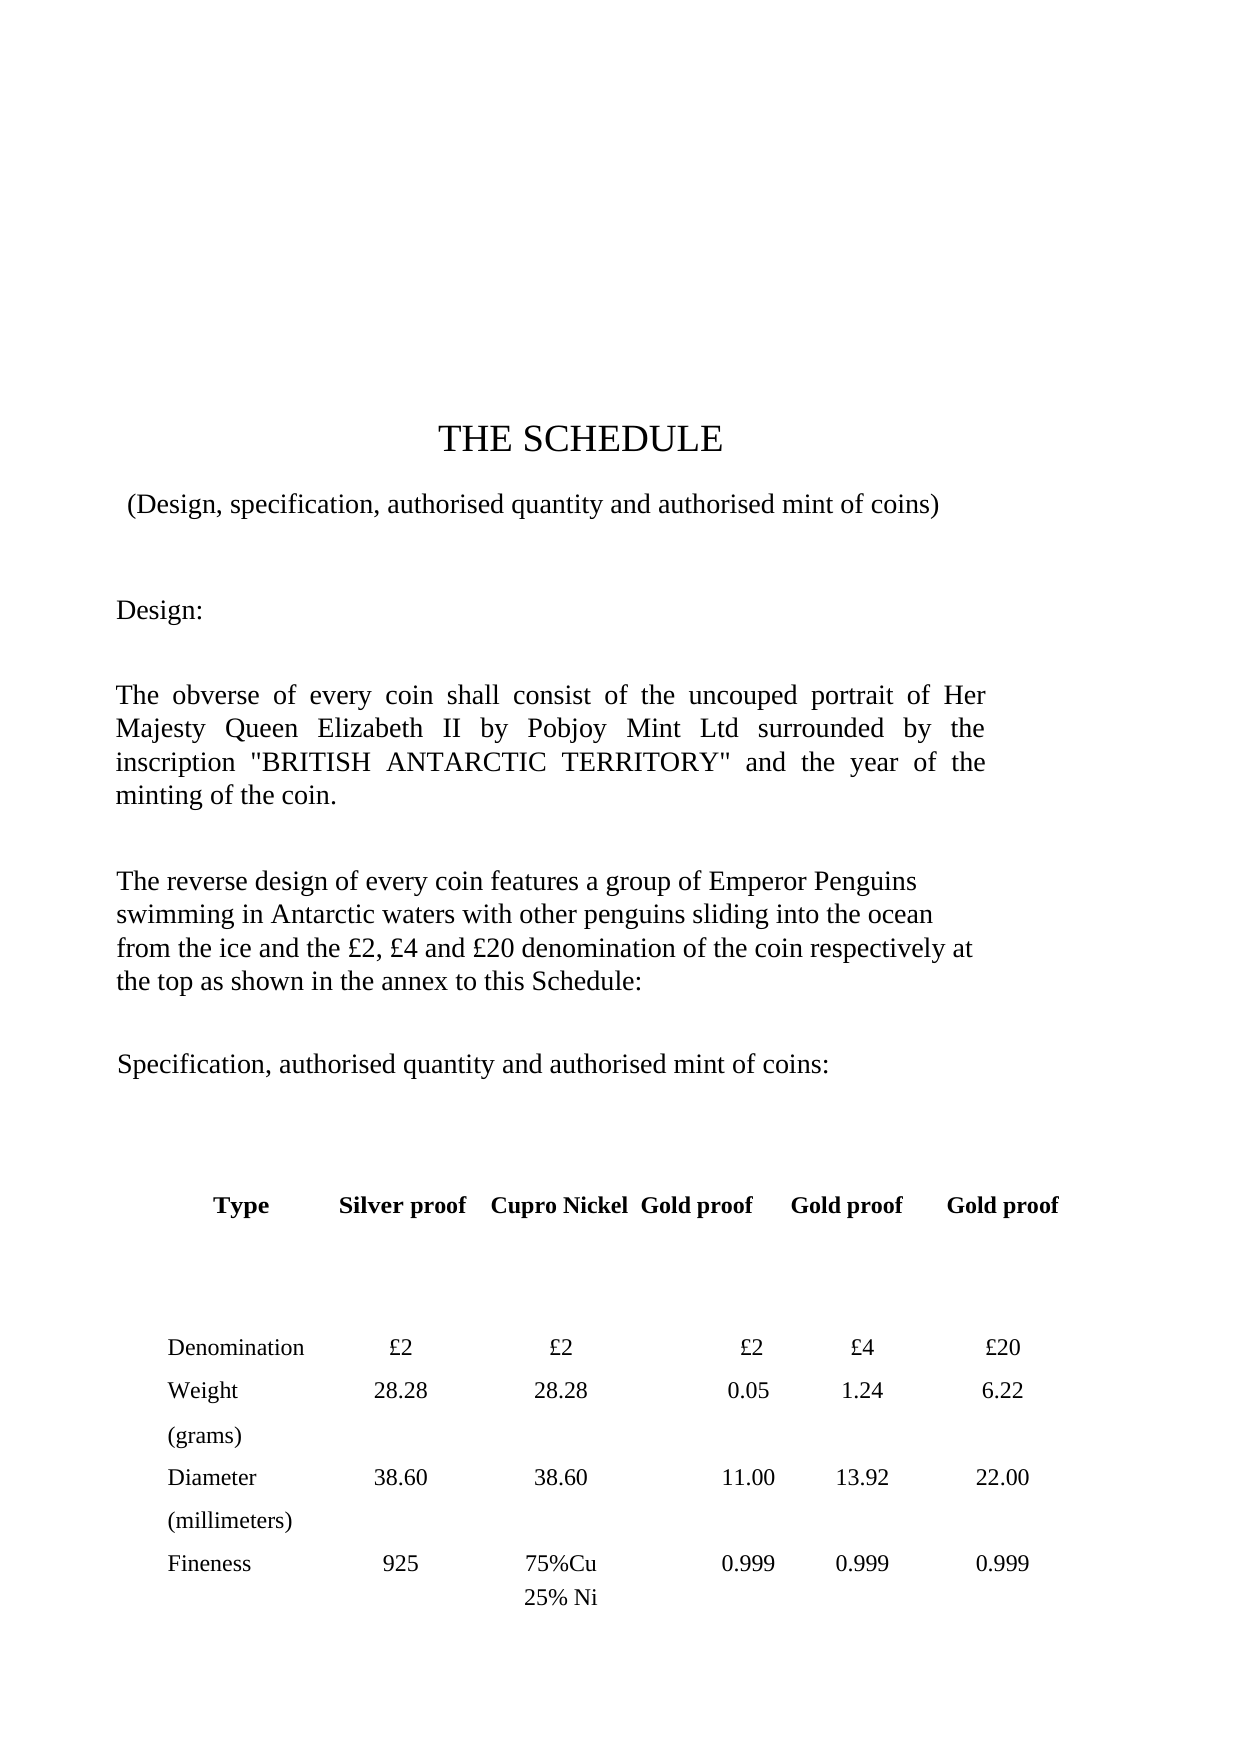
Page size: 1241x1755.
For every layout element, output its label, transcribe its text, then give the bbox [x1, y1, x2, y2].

table_cell [941, 1498, 1075, 1542]
table_header £2 [468, 1327, 660, 1367]
table_cell 0.05 [660, 1367, 800, 1413]
table_cell 28.28 [468, 1367, 660, 1413]
table_cell [341, 1413, 468, 1456]
table_cell 6.22 [941, 1367, 1075, 1413]
text (Design, specification, authorised quantity and authorised mint of coins) [127, 489, 975, 520]
table_cell 925 [341, 1542, 468, 1583]
table_cell 11.00 [660, 1456, 800, 1497]
table_header £2 [660, 1327, 800, 1367]
table_cell [660, 1583, 800, 1611]
table_cell [800, 1498, 941, 1542]
table_cell (grams) [168, 1413, 341, 1456]
table_cell 0.999 [660, 1542, 800, 1583]
table_cell 75%Cu [468, 1542, 660, 1583]
table_cell Weight [168, 1367, 341, 1413]
table_cell (millimeters) [168, 1498, 341, 1542]
table_cell [341, 1583, 468, 1611]
table_cell 0.999 [800, 1542, 941, 1583]
table_header £20 [941, 1327, 1075, 1367]
table_cell [468, 1498, 660, 1542]
table_cell 22.00 [941, 1456, 1075, 1497]
table_cell 1.24 [800, 1367, 941, 1413]
table_cell 0.999 [941, 1542, 1075, 1583]
text Specification, authorised quantity and authorised mint of coins: [117, 1049, 974, 1079]
table_cell 25% Ni [468, 1583, 660, 1611]
table_header £4 [800, 1327, 941, 1367]
table_cell [800, 1413, 941, 1456]
table_cell [341, 1498, 468, 1542]
table_cell [660, 1413, 800, 1456]
table_cell [168, 1583, 341, 1611]
text THE SCHEDULE [438, 424, 974, 458]
table_cell [800, 1583, 941, 1611]
table_header Denomination [168, 1327, 341, 1367]
table_cell [941, 1413, 1075, 1456]
table_cell 38.60 [341, 1456, 468, 1497]
text The reverse design of every coin features a group of Emperor Penguins swimming in Antarctic waters with other penguins sliding into the ocean from the ice and the £2, £4 and £20 denomination of the coin respectively at the top as shown in the annex to this Schedule: [116, 863, 990, 997]
table_cell 38.60 [468, 1456, 660, 1497]
table_cell 28.28 [341, 1367, 468, 1413]
text The obverse of every coin shall consist of the uncouped portrait of Her Majesty Queen Elizabeth II by Pobjoy Mint Ltd surrounded by the inscription "BRITISH ANTARCTIC TERRITORY" and the year of the minting of the coin. [115, 677, 987, 811]
table_header £2 [341, 1327, 468, 1367]
table_cell [468, 1413, 660, 1456]
text Design: [116, 596, 974, 626]
table_cell Fineness [168, 1542, 341, 1583]
table_cell [941, 1583, 1075, 1611]
table_cell Diameter [168, 1456, 341, 1497]
table_cell [660, 1498, 800, 1542]
text Type Silver proof Cupro Nickel Gold proof Gold proof Gold proof [115, 1194, 1090, 1219]
table_cell 13.92 [800, 1456, 941, 1497]
